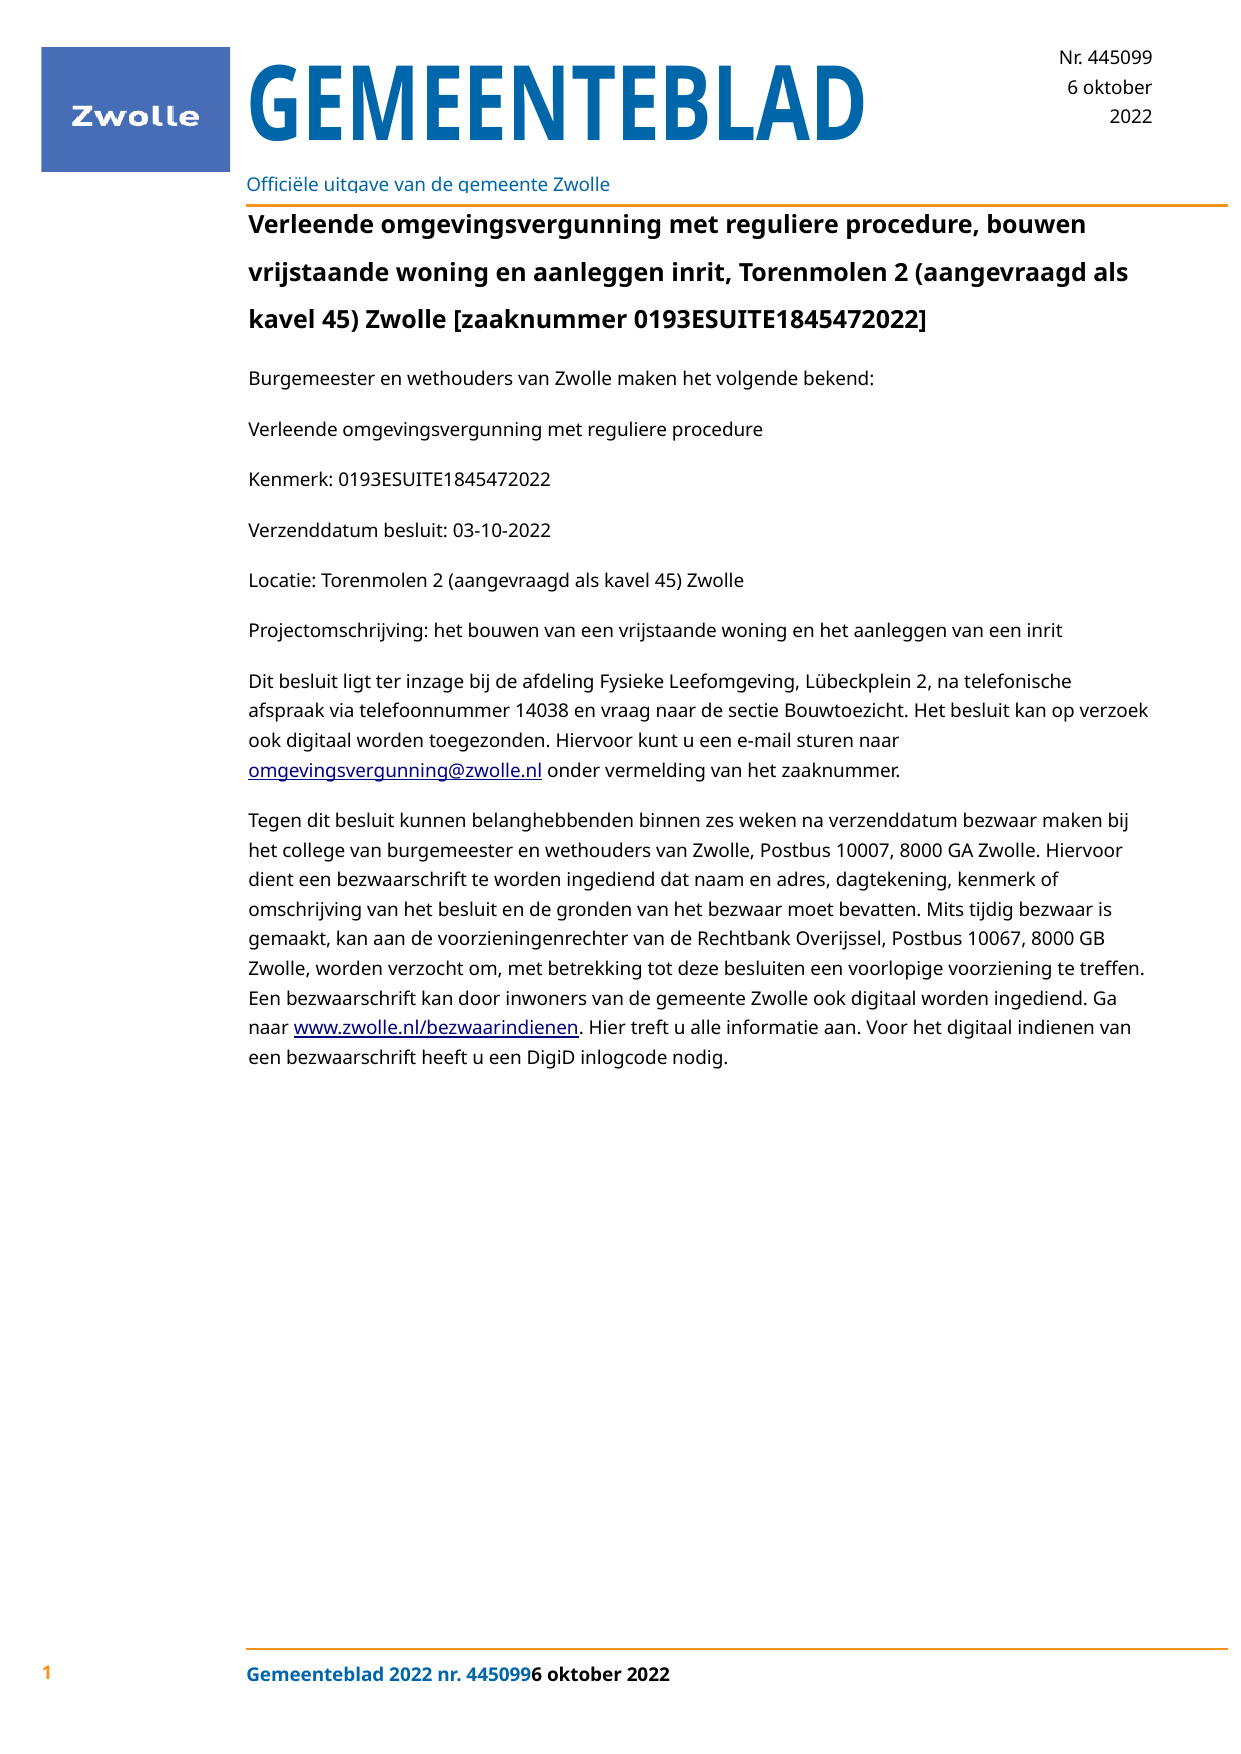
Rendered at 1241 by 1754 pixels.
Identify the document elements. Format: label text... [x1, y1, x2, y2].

picture [41, 47, 231, 172]
text Projectomschrijving: het bouwen van een vrijstaande woning en het aanleggen van een inrit [248, 618, 1152, 643]
text Burgemeester en wethouders van Zwolle maken het volgende bekend: [248, 366, 1152, 391]
text Verzenddatum besluit: 03-10-2022 [248, 517, 1152, 542]
text Verleende omgevingsvergunning met reguliere procedure, bouwen vrijstaande woning en aanleggen inrit, Torenmolen 2 (aangevraagd als kavel 45) Zwolle [zaaknummer 0193ESUITE1845472022] [248, 207, 1152, 336]
text Kenmerk: 0193ESUITE1845472022 [248, 466, 1152, 492]
text Verleende omgevingsvergunning met reguliere procedure [248, 416, 1152, 442]
text Dit besluit ligt ter inzage bij de afdeling Fysieke Leefomgeving, Lübeckplein 2, na telefonische afspraak via telefoonnummer 14038 en vraag naar de sectie Bouwtoezicht. Het besluit kan op verzoek ook digitaal worden toegezonden. Hiervoor kunt u een e-mail sturen naar omgevingsvergunning@zwolle.nl onder vermelding van het zaaknummer. [248, 668, 1152, 782]
text Tegen dit besluit kunnen belanghebbenden binnen zes weken na verzenddatum bezwaar maken bij het college van burgemeester en wethouders van Zwolle, Postbus 10007, 8000 GA Zwolle. Hiervoor dient een bezwaarschrift te worden ingediend dat naam en adres, dagtekening, kenmerk of omschrijving van het besluit en de gronden van het bezwaar moet bevatten. Mits tijdig bezwaar is gemaakt, kan aan de voorzieningenrechter van de Rechtbank Overijssel, Postbus 10067, 8000 GB Zwolle, worden verzocht om, met betrekking tot deze besluiten een voorlopige voorziening te treffen. Een bezwaarschrift kan door inwoners van de gemeente Zwolle ook digitaal worden ingediend. Ga naar www.zwolle.nl/bezwaarindienen. Hier treft u alle informatie aan. Voor het digitaal indienen van een bezwaarschrift heeft u een DigiD inlogcode nodig. [248, 807, 1152, 1069]
text Locatie: Torenmolen 2 (aangevraagd als kavel 45) Zwolle [248, 567, 1152, 593]
